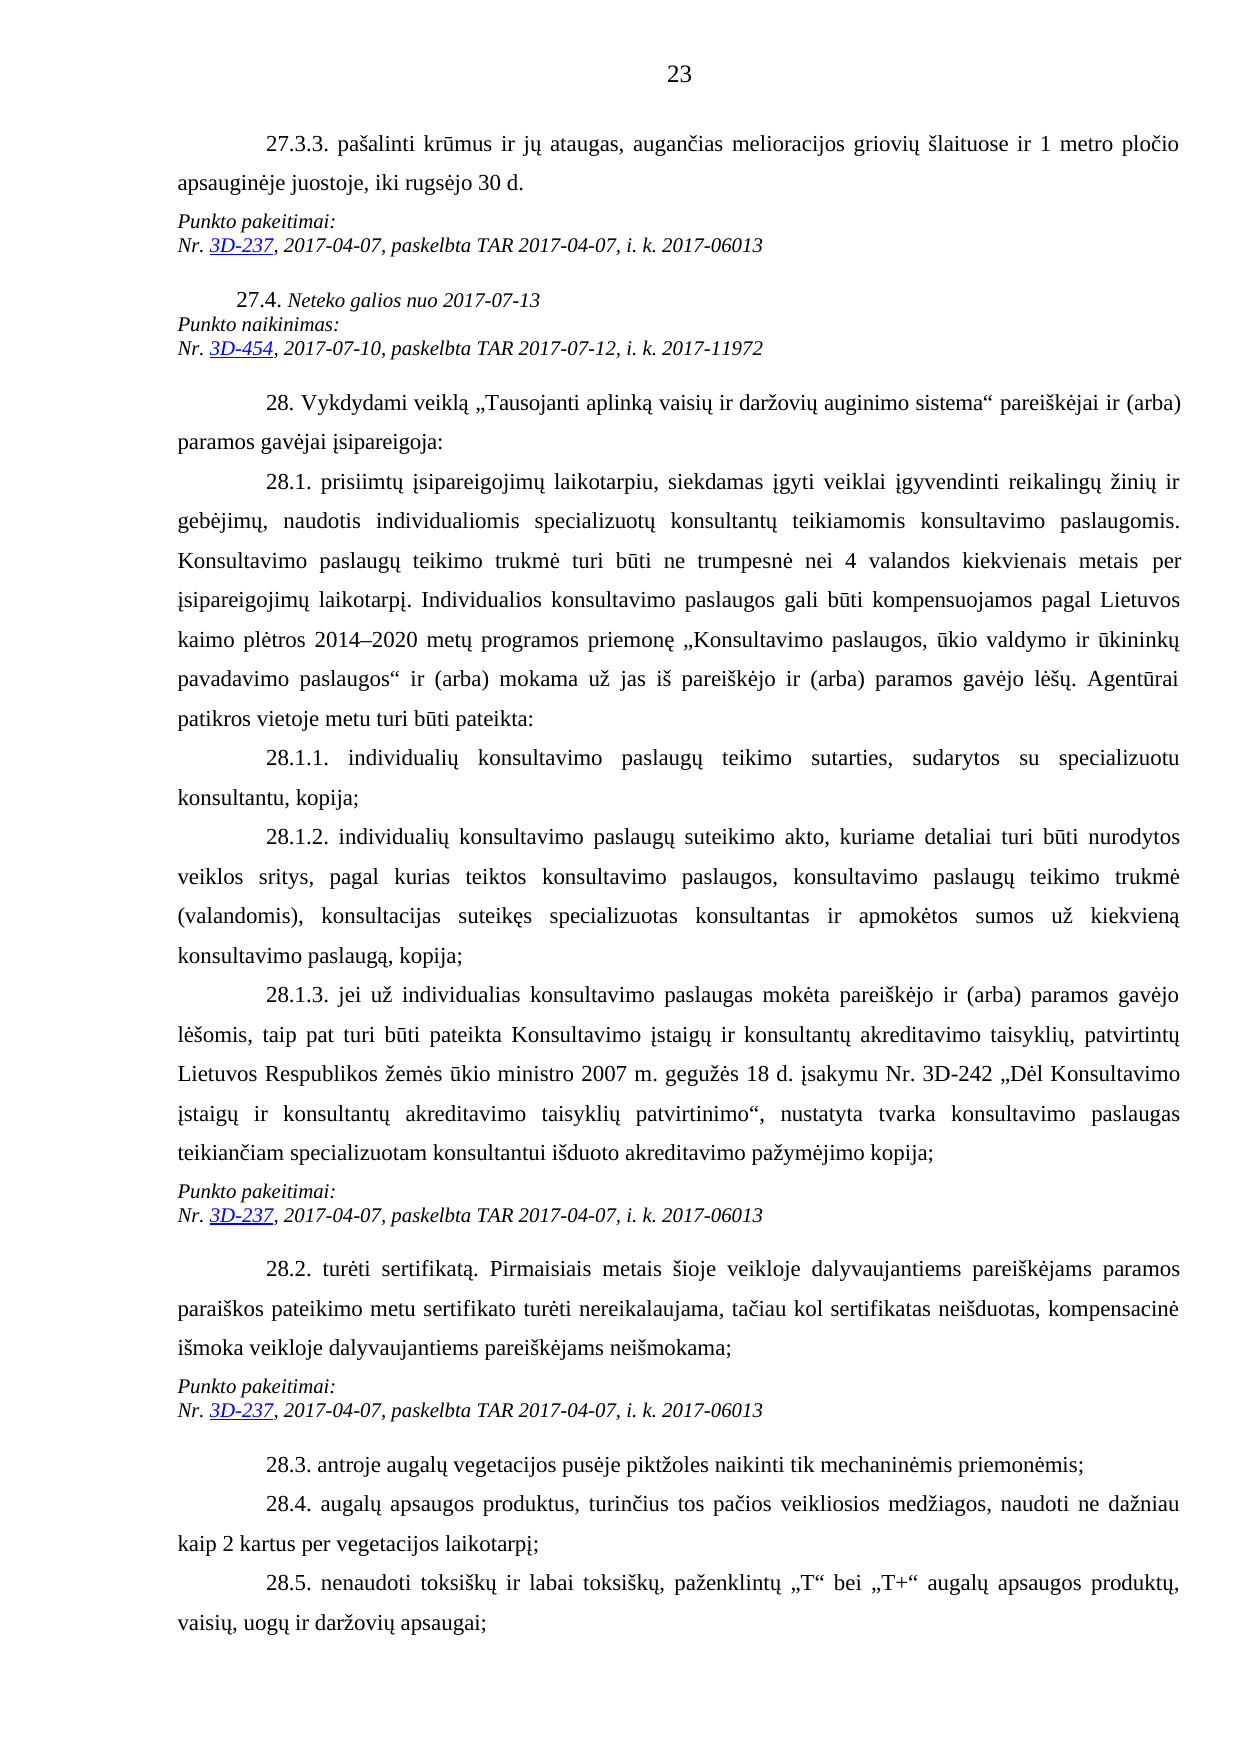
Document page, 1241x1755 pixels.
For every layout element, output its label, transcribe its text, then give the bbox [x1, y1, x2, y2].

text 28.1.2. individualių konsultavimo paslaugų suteikimo akto, kuriame detaliai turi būti nurodytos veiklos sritys, pagal kurias teiktos konsultavimo paslaugos, konsultavimo paslaugų teikimo trukmė (valandomis), konsultacijas suteikęs specializuotas konsultantas ir apmokėtos sumos už kiekvieną konsultavimo paslaugą, kopija; [177, 823, 1181, 968]
text 28.5. nenaudoti toksiškų ir labai toksiškų, paženklintų „T“ bei „T+“ augalų apsaugos produktų, vaisių, uogų ir daržovių apsaugai; [177, 1569, 1181, 1635]
text Punkto pakeitimai: [177, 1374, 1181, 1398]
text 27.3.3. pašalinti krūmus ir jų ataugas, augančias melioracijos griovių šlaituose ir 1 metro pločio apsauginėje juostoje, iki rugsėjo 30 d. [177, 130, 1181, 196]
text 27.4. Neteko galios nuo 2017-07-13 [177, 286, 1181, 312]
text 28.2. turėti sertifikatą. Pirmaisiais metais šioje veikloje dalyvaujantiems pareiškėjams paramos paraiškos pateikimo metu sertifikato turėti nereikalaujama, tačiau kol sertifikatas neišduotas, kompensacinė išmoka veikloje dalyvaujantiems pareiškėjams neišmokama; [177, 1255, 1181, 1361]
text 28.1.1. individualių konsultavimo paslaugų teikimo sutarties, sudarytos su specializuotu konsultantu, kopija; [177, 744, 1181, 810]
text Nr. 3D-237, 2017-04-07, paskelbta TAR 2017-04-07, i. k. 2017-06013 [177, 1398, 1181, 1422]
text 28. Vykdydami veiklą „Tausojanti aplinką vaisių ir daržovių auginimo sistema“ pareiškėjai ir (arba) paramos gavėjai įsipareigoja: [177, 389, 1181, 455]
text Punkto pakeitimai: [177, 1178, 1181, 1203]
text Nr. 3D-237, 2017-04-07, paskelbta TAR 2017-04-07, i. k. 2017-06013 [177, 233, 1181, 257]
text 28.4. augalų apsaugos produktus, turinčius tos pačios veikliosios medžiagos, naudoti ne dažniau kaip 2 kartus per vegetacijos laikotarpį; [177, 1490, 1181, 1556]
text 28.1.3. jei už individualias konsultavimo paslaugas mokėta pareiškėjo ir (arba) paramos gavėjo lėšomis, taip pat turi būti pateikta Konsultavimo įstaigų ir konsultantų akreditavimo taisyklių, patvirtintų Lietuvos Respublikos žemės ūkio ministro 2007 m. gegužės 18 d. įsakymu Nr. 3D-242 „Dėl Konsultavimo įstaigų ir konsultantų akreditavimo taisyklių patvirtinimo“, nustatyta tvarka konsultavimo paslaugas teikiančiam specializuotam konsultantui išduoto akreditavimo pažymėjimo kopija; [177, 981, 1181, 1165]
text Nr. 3D-454, 2017-07-10, paskelbta TAR 2017-07-12, i. k. 2017-11972 [177, 336, 1181, 360]
text 28.1. prisiimtų įsipareigojimų laikotarpiu, siekdamas įgyti veiklai įgyvendinti reikalingų žinių ir gebėjimų, naudotis individualiomis specializuotų konsultantų teikiamomis konsultavimo paslaugomis. Konsultavimo paslaugų teikimo trukmė turi būti ne trumpesnė nei 4 valandos kiekvienais metais per įsipareigojimų laikotarpį. Individualios konsultavimo paslaugos gali būti kompensuojamos pagal Lietuvos kaimo plėtros 2014–2020 metų programos priemonę „Konsultavimo paslaugos, ūkio valdymo ir ūkininkų pavadavimo paslaugos“ ir (arba) mokama už jas iš pareiškėjo ir (arba) paramos gavėjo lėšų. Agentūrai patikros vietoje metu turi būti pateikta: [177, 468, 1181, 731]
text Nr. 3D-237, 2017-04-07, paskelbta TAR 2017-04-07, i. k. 2017-06013 [177, 1203, 1181, 1227]
text Punkto pakeitimai: [177, 209, 1181, 233]
text Punkto naikinimas: [177, 312, 1181, 336]
text 28.3. antroje augalų vegetacijos pusėje piktžoles naikinti tik mechaninėmis priemonėmis; [177, 1451, 1181, 1477]
